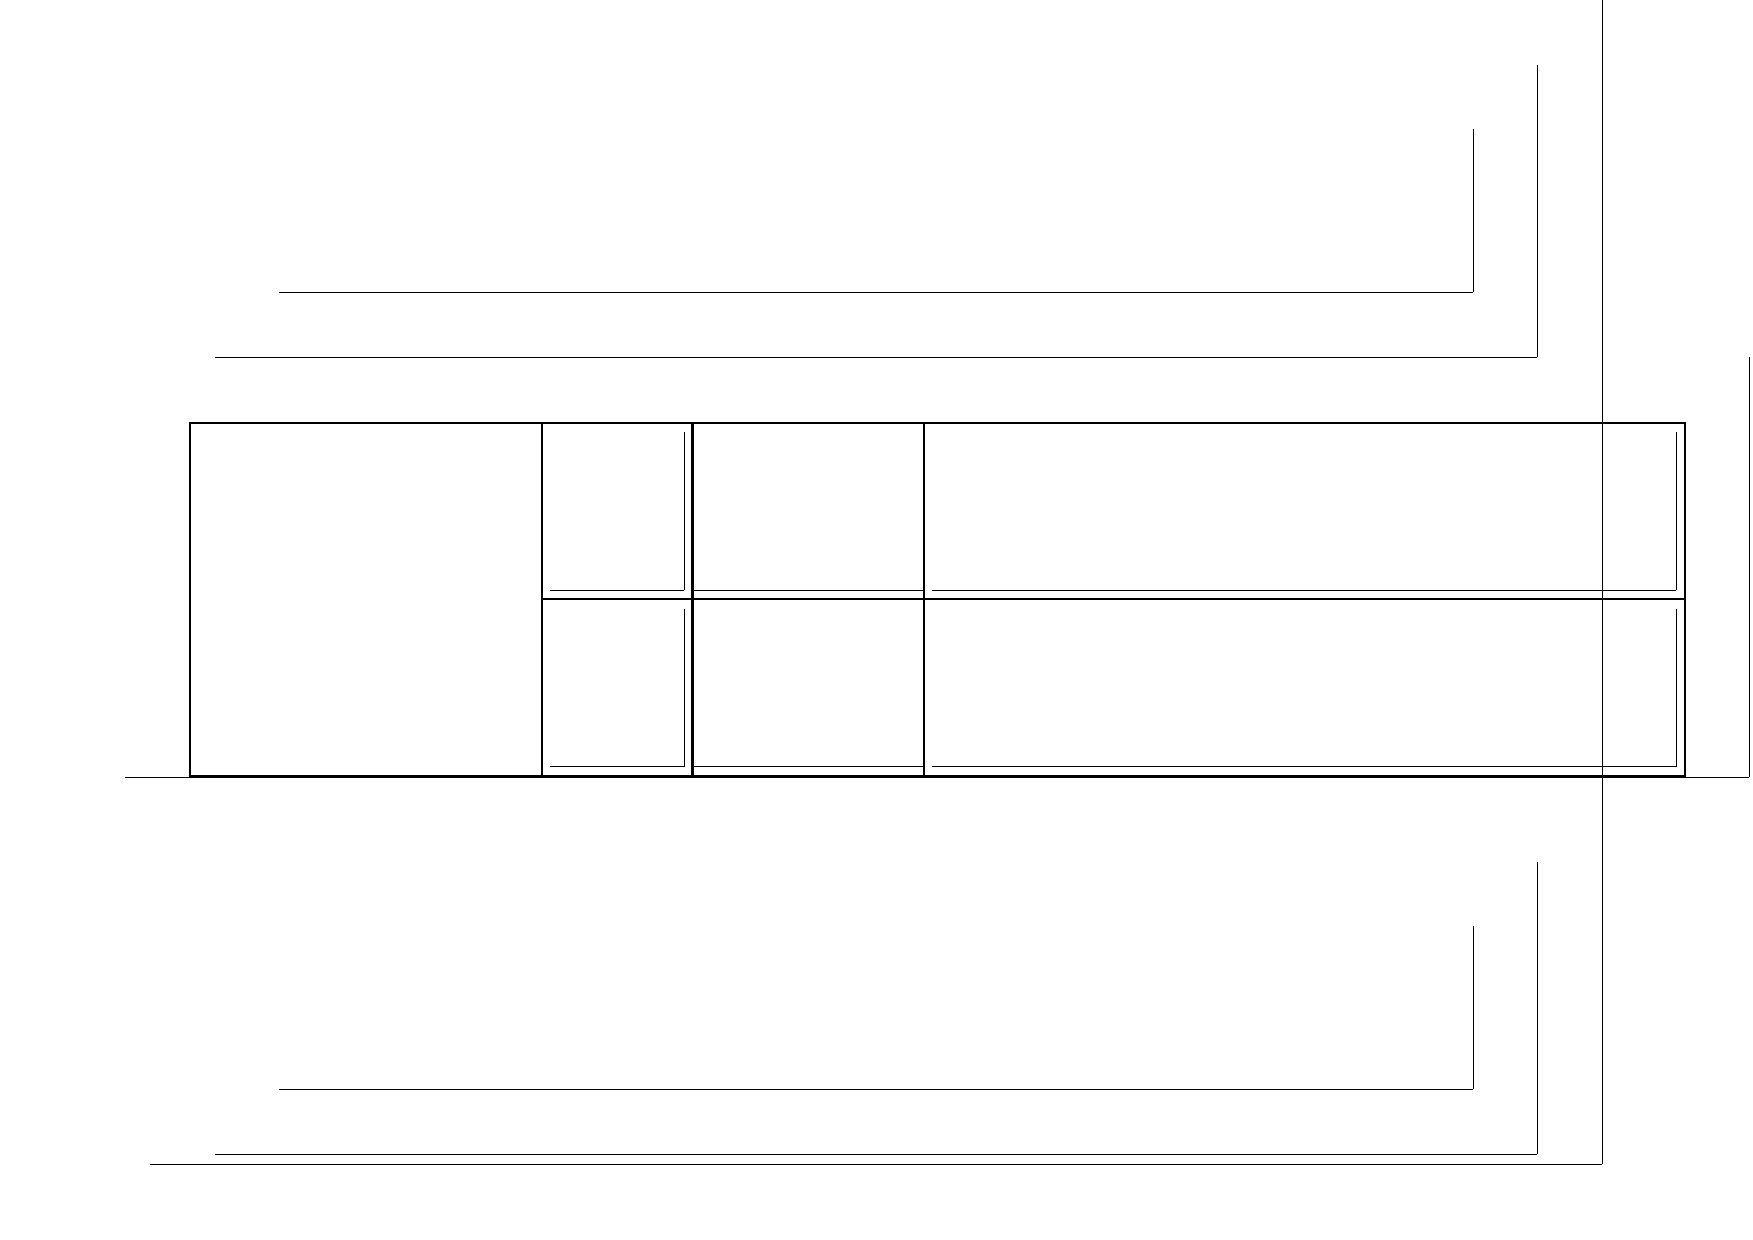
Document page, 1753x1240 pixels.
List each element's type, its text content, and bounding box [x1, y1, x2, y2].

table_cell [925, 424, 1602, 598]
table_cell [543, 600, 691, 775]
table_cell [694, 424, 923, 590]
table_cell [1603, 424, 1684, 598]
table_cell [1603, 600, 1684, 775]
table_cell [694, 767, 923, 775]
table_cell DOCENTE [191, 424, 541, 775]
table_cell [543, 424, 691, 598]
table_cell [694, 591, 923, 598]
table_cell [925, 600, 1602, 775]
table_cell [694, 600, 923, 766]
